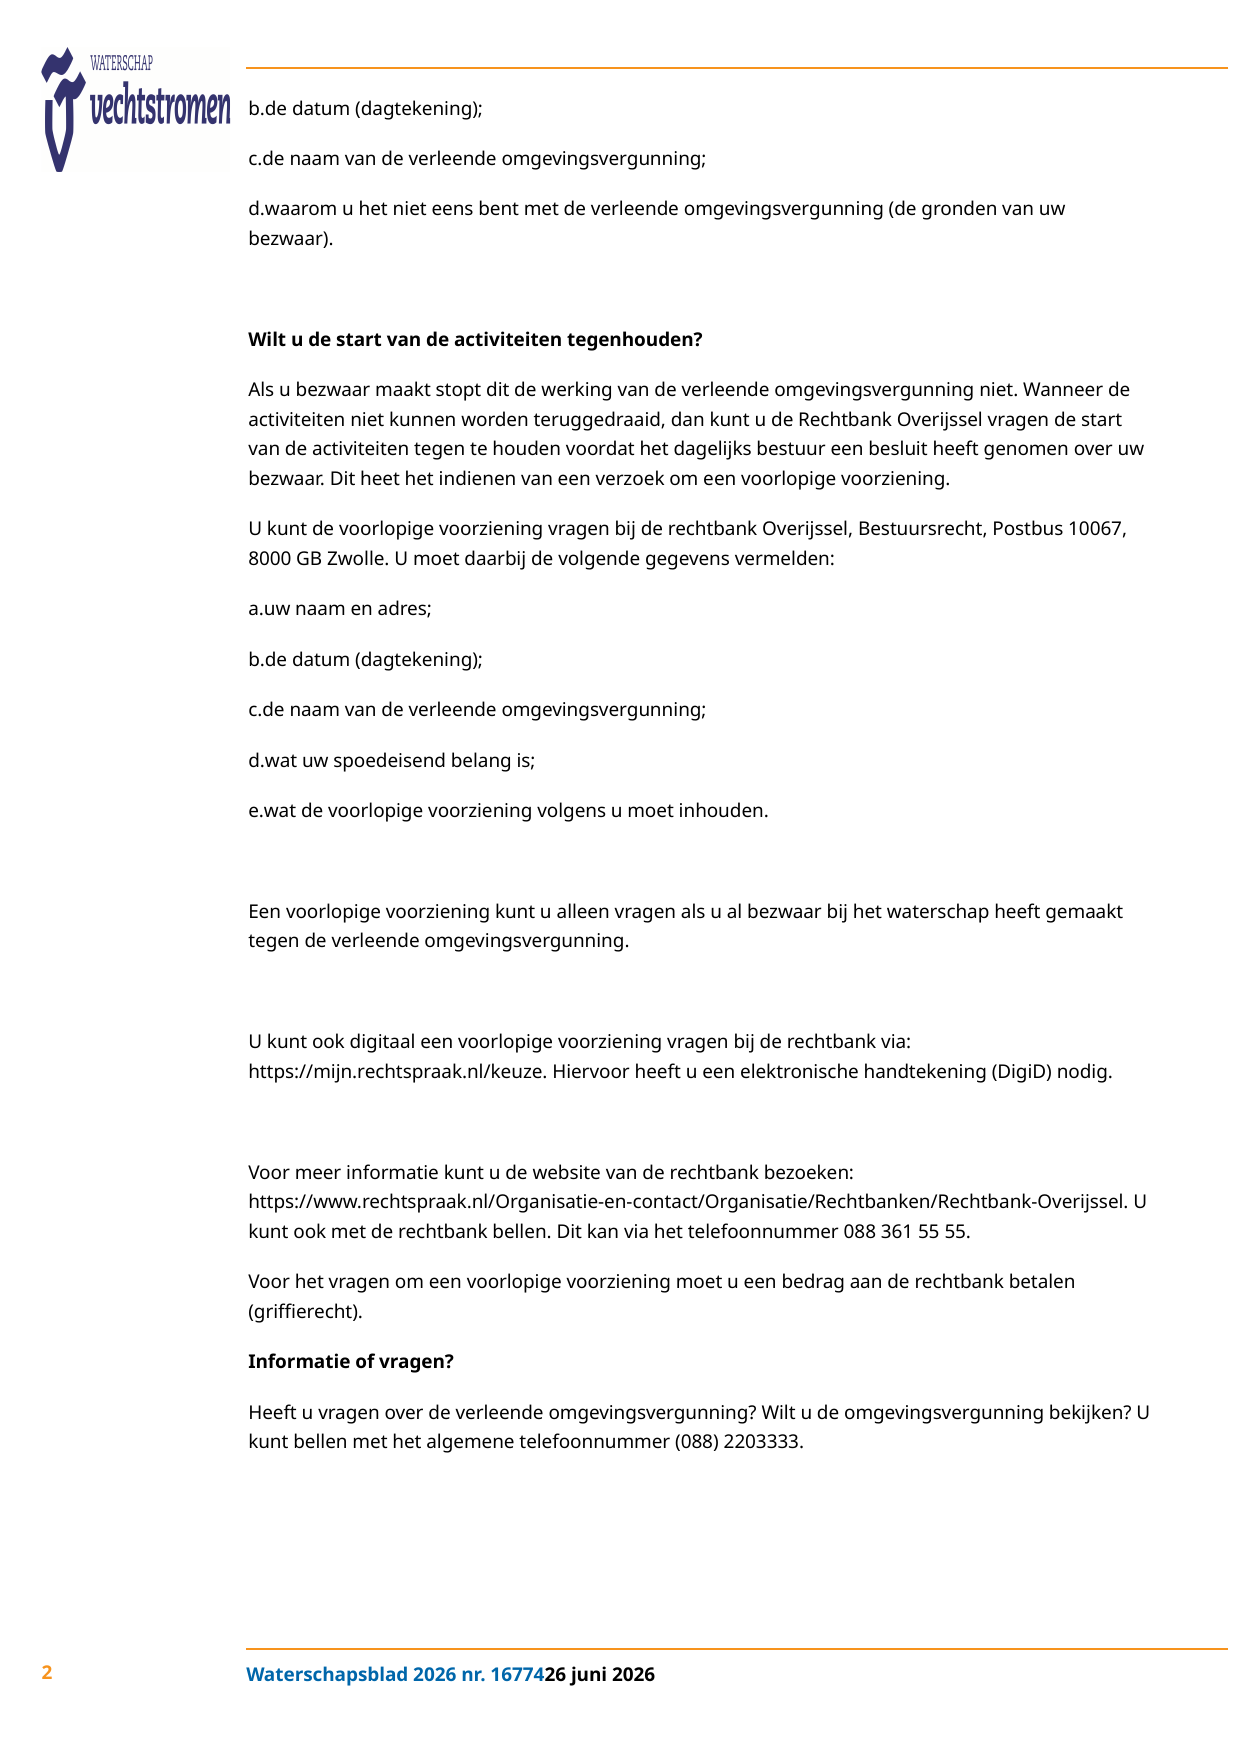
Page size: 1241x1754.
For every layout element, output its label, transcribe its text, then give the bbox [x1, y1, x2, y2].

text d.waarom u het niet eens bent met de verleende omgevingsvergunning (de gronden van uw bezwaar). [248, 196, 1152, 251]
text U kunt de voorlopige voorziening vragen bij de rechtbank Overijssel, Bestuursrecht, Postbus 10067, 8000 GB Zwolle. U moet daarbij de volgende gegevens vermelden: [248, 516, 1152, 571]
text Heeft u vragen over de verleende omgevingsvergunning? Wilt u de omgevingsvergunning bekijken? U kunt bellen met het algemene telefoonnummer (088) 2203333. [248, 1399, 1152, 1454]
text Voor meer informatie kunt u de website van de rechtbank bezoeken: https://www.rechtspraak.nl/Organisatie-en-contact/Organisatie/Rechtbanken/Rechtbank-Overijssel. U kunt ook met de rechtbank bellen. Dit kan via het telefoonnummer 088 361 55 55. [248, 1159, 1152, 1244]
text U kunt ook digitaal een voorlopige voorziening vragen bij de rechtbank via: https://mijn.rechtspraak.nl/keuze. Hiervoor heeft u een elektronische handtekening (DigiD) nodig. [248, 1028, 1152, 1084]
picture [41, 47, 231, 172]
text Wilt u de start van de activiteiten tegenhouden? [248, 326, 1152, 352]
text b.de datum (dagtekening); [248, 95, 1152, 121]
text b.de datum (dagtekening); [248, 646, 1152, 672]
text Informatie of vragen? [248, 1348, 1152, 1374]
text a.uw naam en adres; [248, 596, 1152, 621]
text Voor het vragen om een voorlopige voorziening moet u een bedrag aan de rechtbank betalen (griffierecht). [248, 1268, 1152, 1324]
text Een voorlopige voorziening kunt u alleen vragen als u al bezwaar bij het waterschap heeft gemaakt tegen de verleende omgevingsvergunning. [248, 898, 1152, 953]
text Als u bezwaar maakt stopt dit de werking van de verleende omgevingsvergunning niet. Wanneer de activiteiten niet kunnen worden teruggedraaid, dan kunt u de Rechtbank Overijssel vragen de start van de activiteiten tegen te houden voordat het dagelijks bestuur een besluit heeft genomen over uw bezwaar. Dit heet het indienen van een verzoek om een voorlopige voorziening. [248, 376, 1152, 491]
text e.wat de voorlopige voorziening volgens u moet inhouden. [248, 797, 1152, 823]
text c.de naam van de verleende omgevingsvergunning; [248, 145, 1152, 171]
text d.wat uw spoedeisend belang is; [248, 747, 1152, 773]
text c.de naam van de verleende omgevingsvergunning; [248, 696, 1152, 722]
